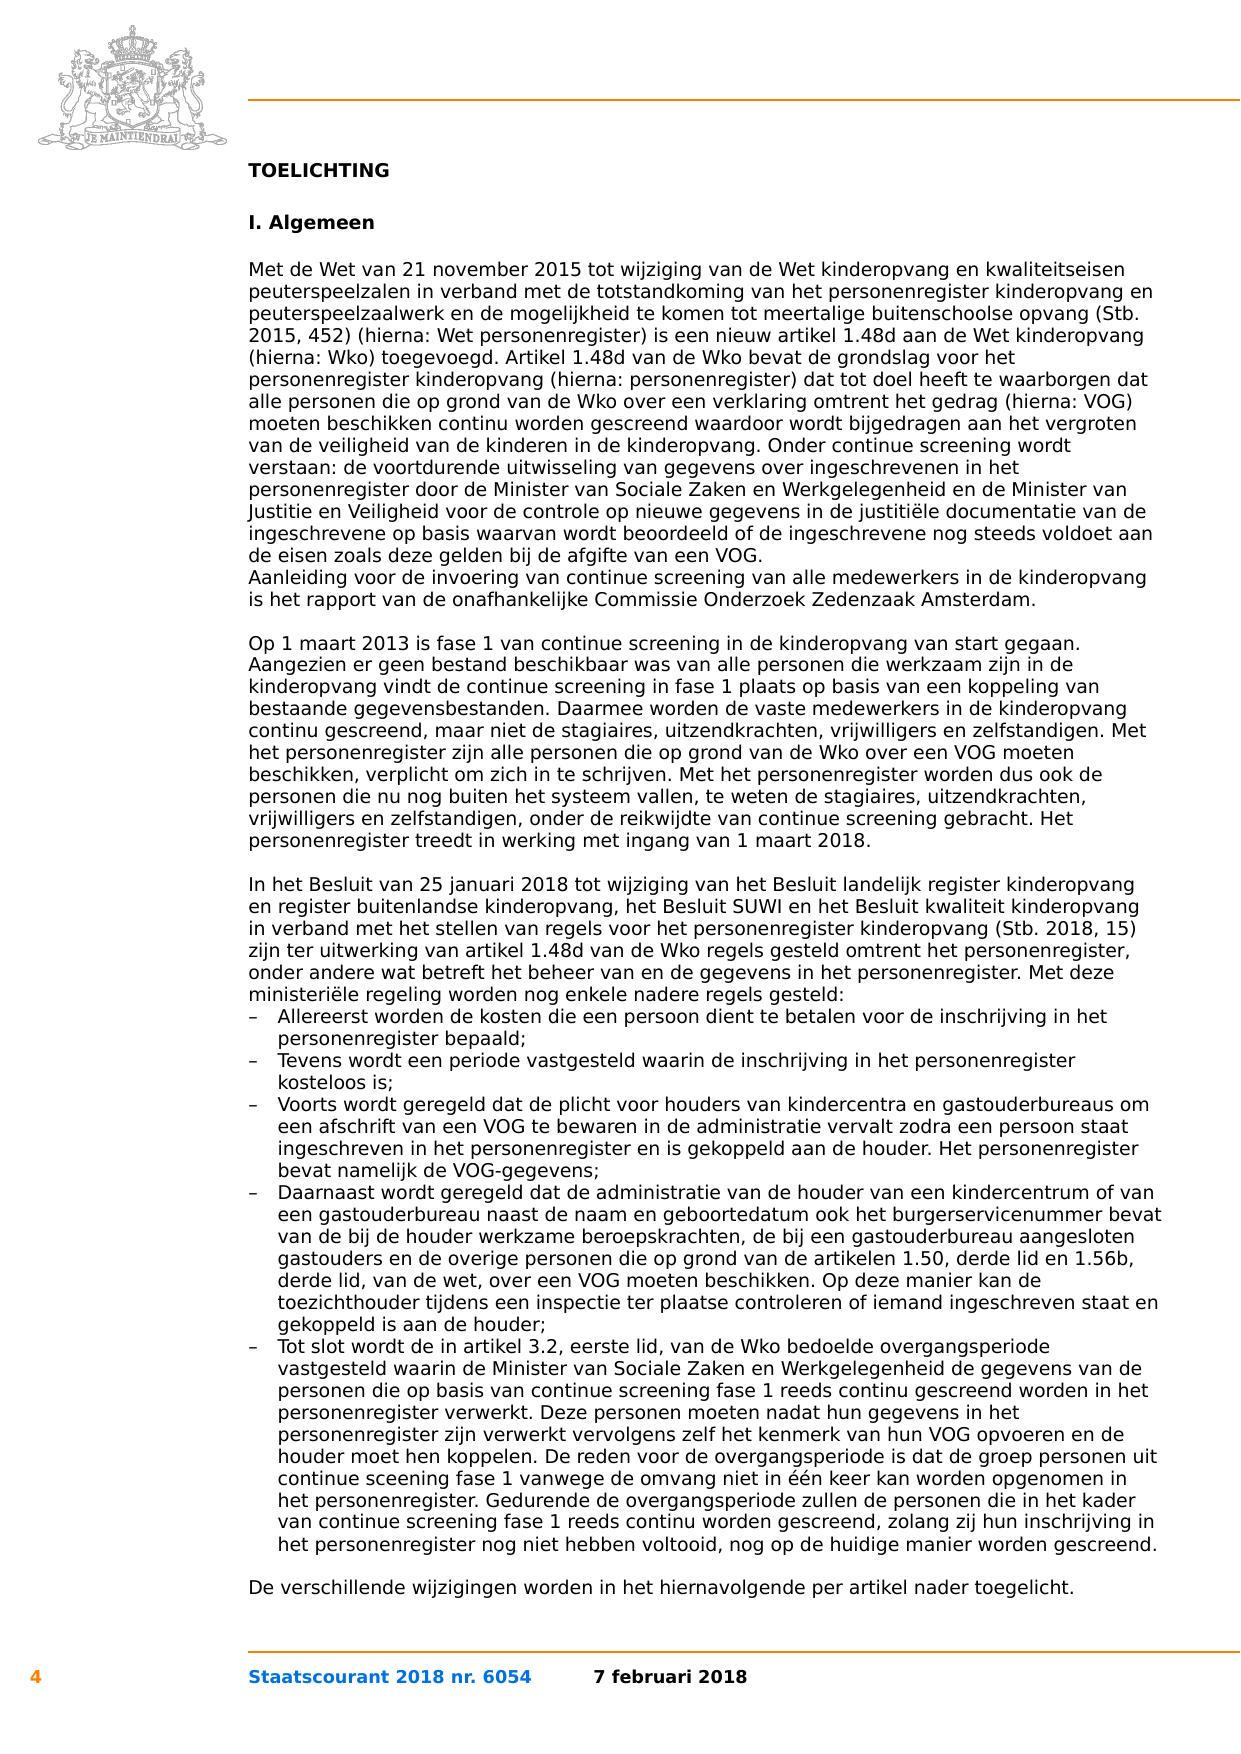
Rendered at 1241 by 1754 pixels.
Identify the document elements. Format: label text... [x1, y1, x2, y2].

picture [38, 25, 227, 150]
text – Allereerst worden de kosten die een persoon dient te betalen voor de inschrijving in het personenregister bepaald; [248, 1006, 1163, 1050]
subtitle I. Algemeen [248, 212, 1163, 234]
text – Tevens wordt een periode vastgesteld waarin de inschrijving in het personenregister kosteloos is; [248, 1050, 1163, 1094]
text – Tot slot wordt de in artikel 3.2, eerste lid, van de Wko bedoelde overgangsperiode vastgesteld waarin de Minister van Sociale Zaken en Werkgelegenheid de gegevens van de personen die op basis van continue screening fase 1 reeds continu gescreend worden in het personenregister verwerkt. Deze personen moeten nadat hun gegevens in het personenregister zijn verwerkt vervolgens zelf het kenmerk van hun VOG opvoeren en de houder moet hen koppelen. De reden voor de overgangsperiode is dat de groep personen uit continue sceening fase 1 vanwege de omvang niet in één keer kan worden opgenomen in het personenregister. Gedurende de overgangsperiode zullen de personen die in het kader van continue screening fase 1 reeds continu worden gescreend, zolang zij hun inschrijving in het personenregister nog niet hebben voltooid, nog op de huidige manier worden gescreend. [248, 1336, 1163, 1555]
subtitle TOELICHTING [248, 160, 1163, 182]
text In het Besluit van 25 januari 2018 tot wijziging van het Besluit landelijk register kinderopvang en register buitenlandse kinderopvang, het Besluit SUWI en het Besluit kwaliteit kinderopvang in verband met het stellen van regels voor het personenregister kinderopvang (Stb. 2018, 15) zijn ter uitwerking van artikel 1.48d van de Wko regels gesteld omtrent het personenregister, onder andere wat betreft het beheer van en de gegevens in het personenregister. Met deze ministeriële regeling worden nog enkele nadere regels gesteld: [248, 874, 1163, 1006]
text – Daarnaast wordt geregeld dat de administratie van de houder van een kindercentrum of van een gastouderbureau naast de naam en geboortedatum ook het burgerservicenummer bevat van de bij de houder werkzame beroepskrachten, de bij een gastouderbureau aangesloten gastouders en de overige personen die op grond van de artikelen 1.50, derde lid en 1.56b, derde lid, van de wet, over een VOG moeten beschikken. Op deze manier kan de toezichthouder tijdens een inspectie ter plaatse controleren of iemand ingeschreven staat en gekoppeld is aan de houder; [248, 1182, 1163, 1336]
text Aanleiding voor de invoering van continue screening van alle medewerkers in de kinderopvang is het rapport van de onafhankelijke Commissie Onderzoek Zedenzaak Amsterdam. [248, 567, 1163, 611]
text Op 1 maart 2013 is fase 1 van continue screening in de kinderopvang van start gegaan. Aangezien er geen bestand beschikbaar was van alle personen die werkzaam zijn in de kinderopvang vindt de continue screening in fase 1 plaats op basis van een koppeling van bestaande gegevensbestanden. Daarmee worden de vaste medewerkers in de kinderopvang continu gescreend, maar niet de stagiaires, uitzendkrachten, vrijwilligers en zelfstandigen. Met het personenregister zijn alle personen die op grond van de Wko over een VOG moeten beschikken, verplicht om zich in te schrijven. Met het personenregister worden dus ook de personen die nu nog buiten het systeem vallen, te weten de stagiaires, uitzendkrachten, vrijwilligers en zelfstandigen, onder de reikwijdte van continue screening gebracht. Het personenregister treedt in werking met ingang van 1 maart 2018. [248, 632, 1163, 852]
text De verschillende wijzigingen worden in het hiernavolgende per artikel nader toegelicht. [248, 1577, 1163, 1599]
text – Voorts wordt geregeld dat de plicht voor houders van kindercentra en gastouderbureaus om een afschrift van een VOG te bewaren in de administratie vervalt zodra een persoon staat ingeschreven in het personenregister en is gekoppeld aan de houder. Het personenregister bevat namelijk de VOG-gegevens; [248, 1094, 1163, 1182]
text Met de Wet van 21 november 2015 tot wijziging van de Wet kinderopvang en kwaliteitseisen peuterspeelzalen in verband met de totstandkoming van het personenregister kinderopvang en peuterspeelzaalwerk en de mogelijkheid te komen tot meertalige buitenschoolse opvang (Stb. 2015, 452) (hierna: Wet personenregister) is een nieuw artikel 1.48d aan de Wet kinderopvang (hierna: Wko) toegevoegd. Artikel 1.48d van de Wko bevat de grondslag voor het personenregister kinderopvang (hierna: personenregister) dat tot doel heeft te waarborgen dat alle personen die op grond van de Wko over een verklaring omtrent het gedrag (hierna: VOG) moeten beschikken continu worden gescreend waardoor wordt bijgedragen aan het vergroten van de veiligheid van de kinderen in de kinderopvang. Onder continue screening wordt verstaan: de voortdurende uitwisseling van gegevens over ingeschrevenen in het personenregister door de Minister van Sociale Zaken en Werkgelegenheid en de Minister van Justitie en Veiligheid voor de controle op nieuwe gegevens in de justitiële documentatie van de ingeschrevene op basis waarvan wordt beoordeeld of de ingeschrevene nog steeds voldoet aan de eisen zoals deze gelden bij de afgifte van een VOG. [248, 259, 1163, 567]
